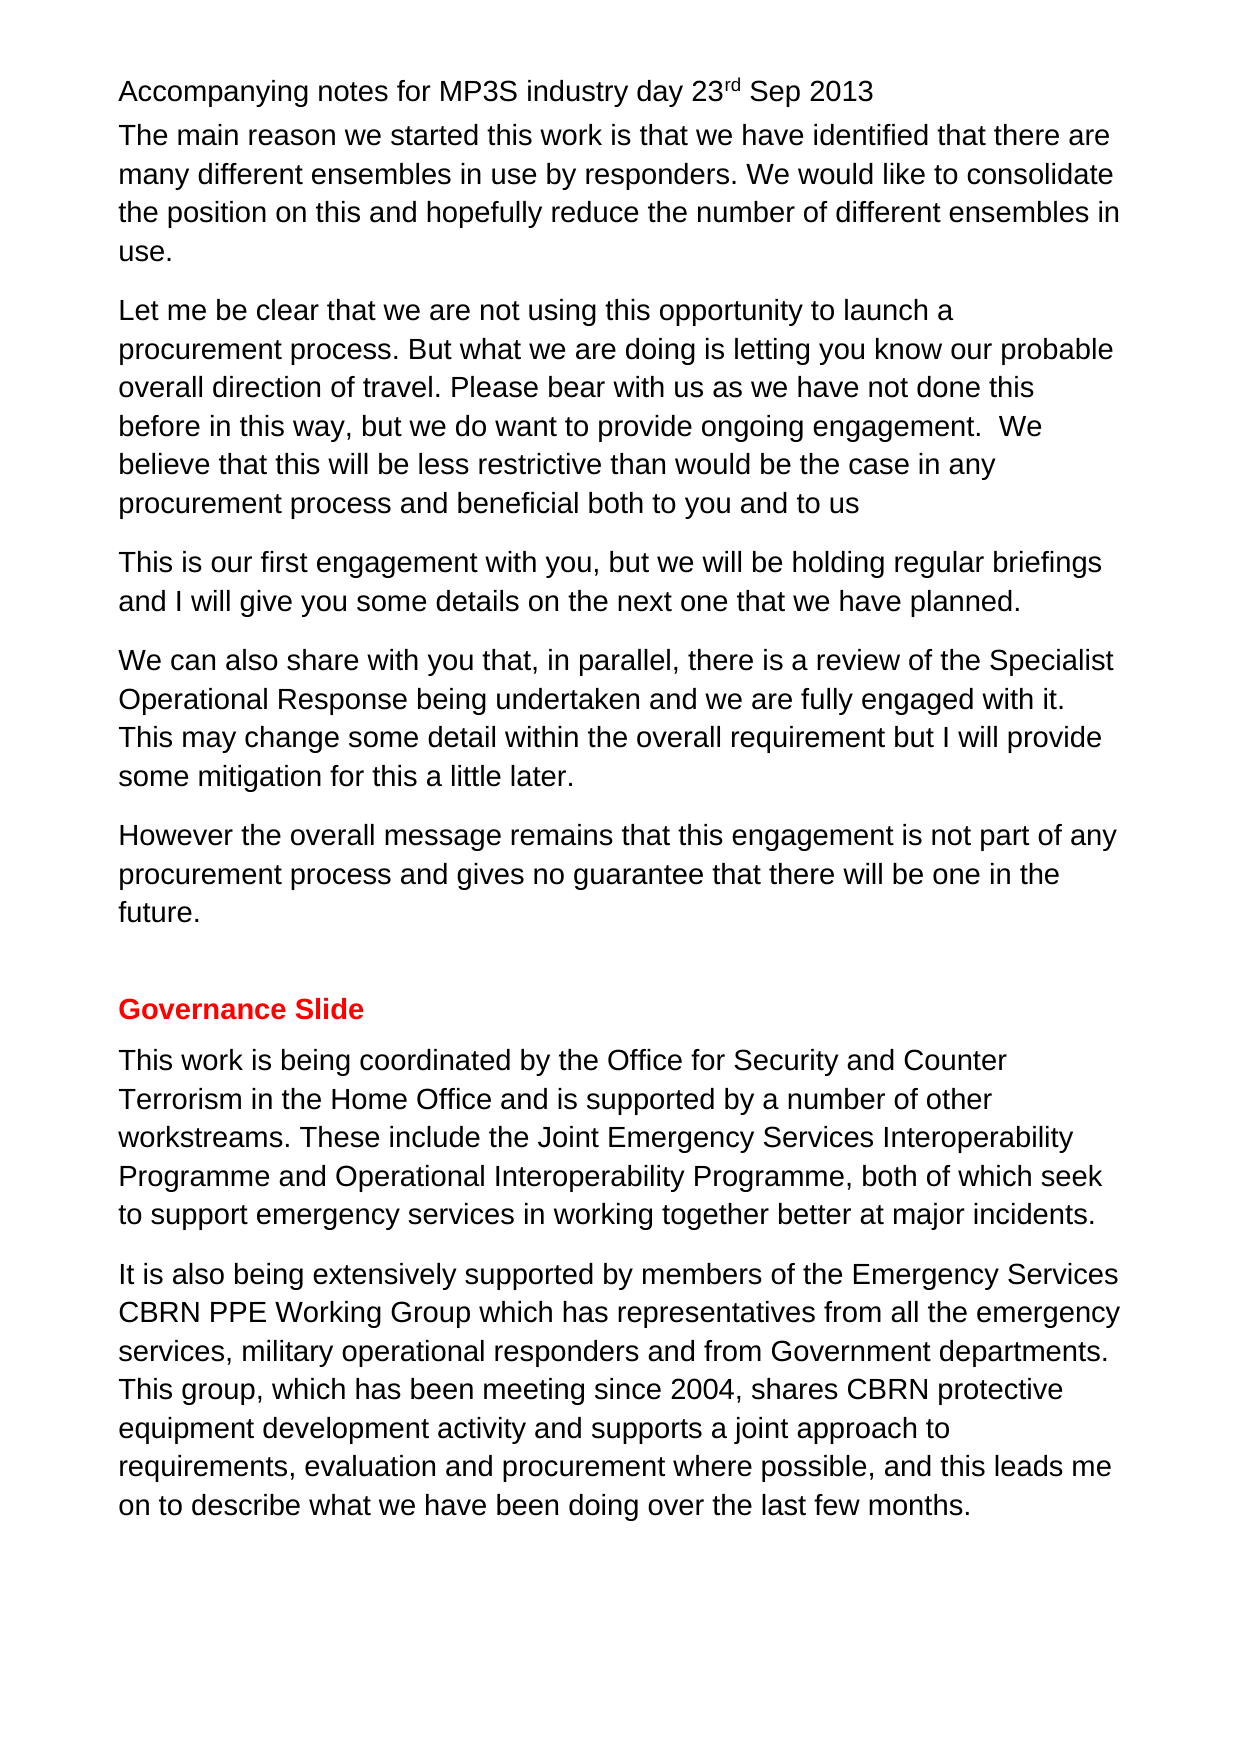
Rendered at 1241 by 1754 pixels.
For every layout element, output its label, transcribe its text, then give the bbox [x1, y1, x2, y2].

text It is also being extensively supported by members of the Emergency Services CBRN PPE Working Group which has representatives from all the emergency services, military operational responders and from Government departments. This group, which has been meeting since 2004, shares CBRN protective equipment development activity and supports a joint approach to requirements, evaluation and procurement where possible, and this leads me on to describe what we have been doing over the last few months. [118, 1257, 1122, 1521]
text However the overall message remains that this engagement is not part of any procurement process and gives no guarantee that there will be one in the future. [118, 818, 1122, 929]
text Let me be clear that we are not using this opportunity to launch a procurement process. But what we are doing is letting you know our probable overall direction of travel. Please bear with us as we have not done this before in this way, but we do want to provide ongoing engagement. We believe that this will be less restrictive than would be the case in any procurement process and beneficial both to you and to us [118, 293, 1122, 519]
subtitle Governance Slide [118, 992, 1122, 1026]
text The main reason we started this work is that we have identified that there are many different ensembles in use by responders. We would like to consolidate the position on this and hopefully reduce the number of different ensembles in use. [118, 118, 1122, 267]
text This is our first engagement with you, but we will be holding regular briefings and I will give you some details on the next one that we have planned. [118, 545, 1122, 617]
text We can also share with you that, in parallel, there is a review of the Specialist Operational Response being undertaken and we are fully engaged with it. This may change some detail within the overall requirement but I will provide some mitigation for this a little later. [118, 643, 1122, 792]
text This work is being coordinated by the Office for Security and Counter Terrorism in the Home Office and is supported by a number of other workstreams. These include the Joint Emergency Services Interoperability Programme and Operational Interoperability Programme, both of which seek to support emergency services in working together better at major incidents. [118, 1043, 1122, 1231]
